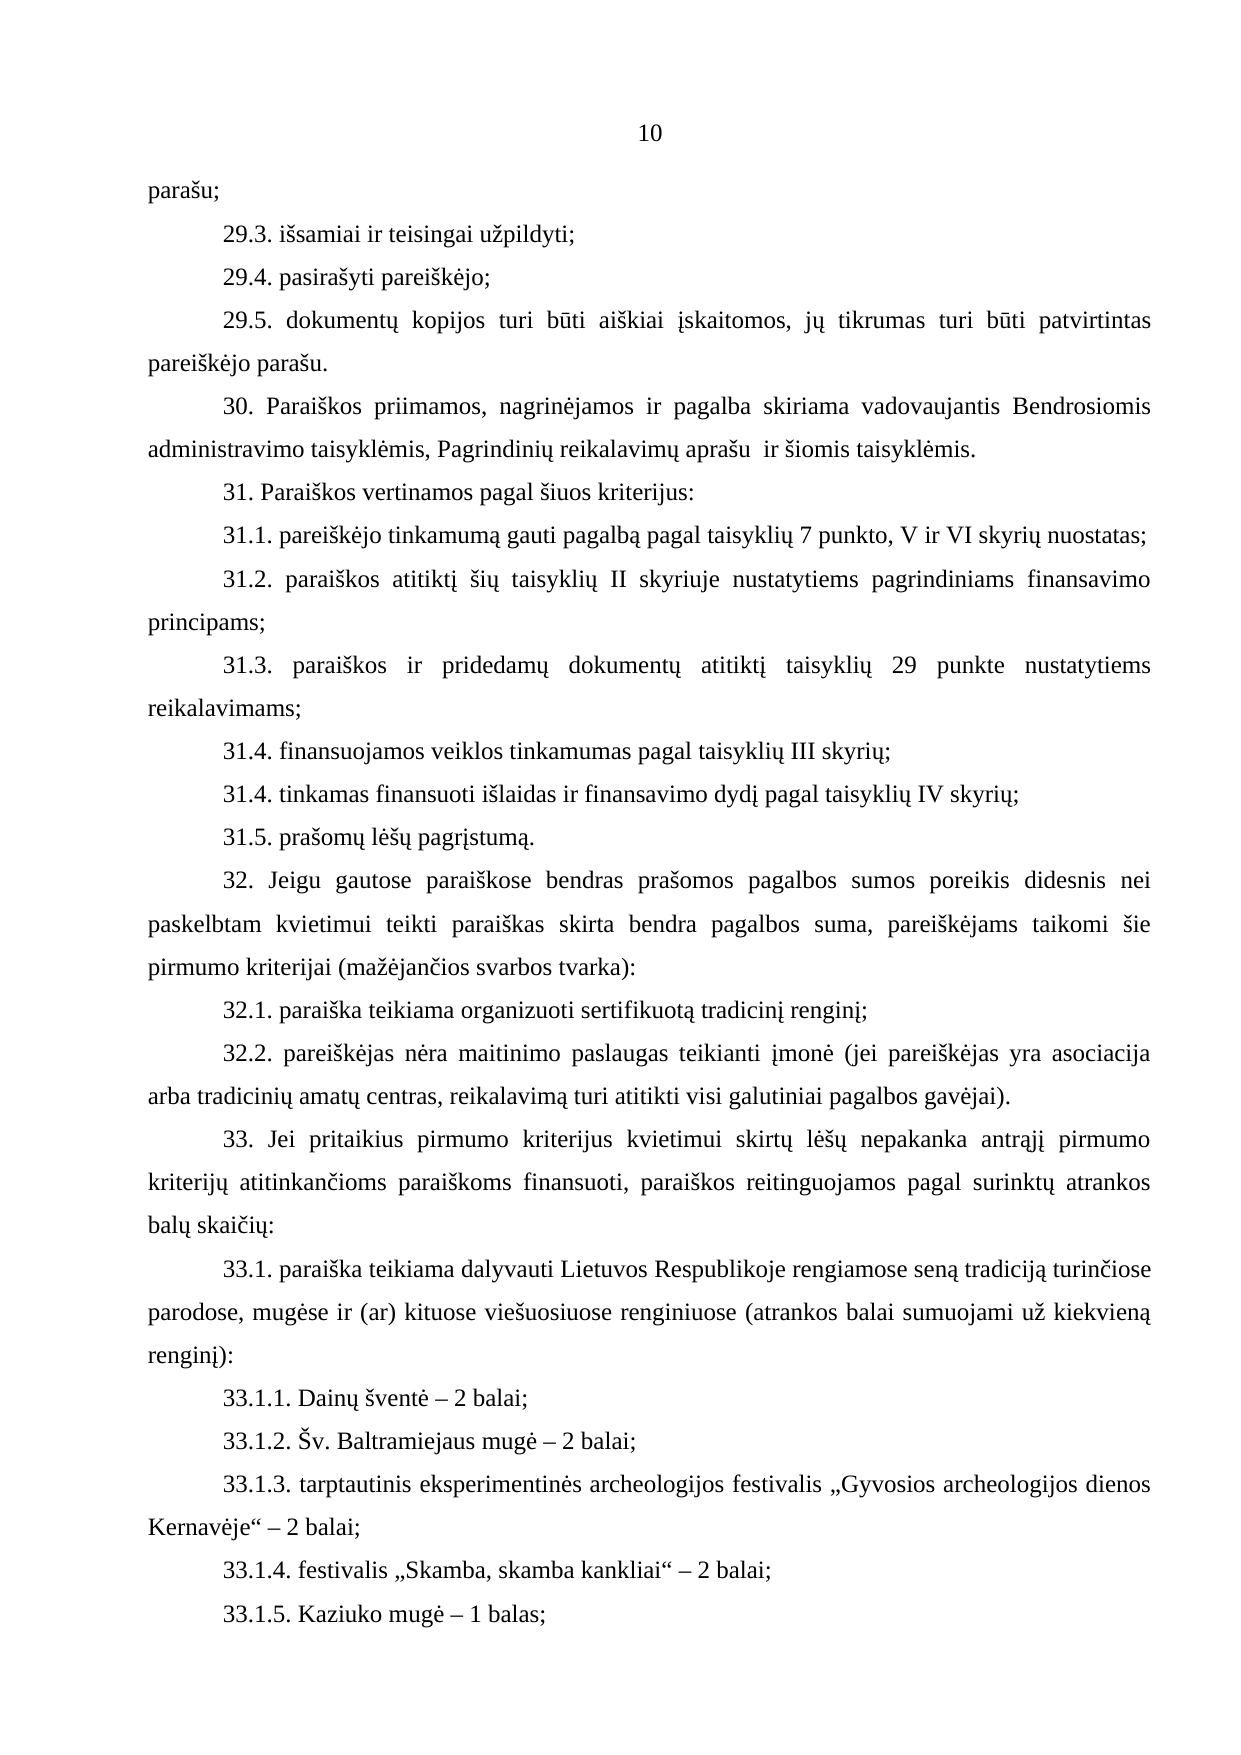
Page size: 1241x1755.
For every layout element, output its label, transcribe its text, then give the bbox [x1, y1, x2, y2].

text 31.5. prašomų lėšų pagrįstumą. [148, 822, 1152, 851]
text 29.5. dokumentų kopijos turi būti aiškiai įskaitomos, jų tikrumas turi būti patvirtintas pareiškėjo parašu. [148, 305, 1152, 377]
text 32.1. paraiška teikiama organizuoti sertifikuotą tradicinį renginį; [148, 995, 1152, 1024]
text 33.1.3. tarptautinis eksperimentinės archeologijos festivalis „Gyvosios archeologijos dienos Kernavėje“ – 2 balai; [148, 1469, 1152, 1541]
text 33.1.1. Dainų šventė – 2 balai; [148, 1383, 1152, 1412]
text 31.2. paraiškos atitiktį šių taisyklių II skyriuje nustatytiems pagrindiniams finansavimo principams; [148, 564, 1152, 636]
text 29.4. pasirašyti pareiškėjo; [148, 262, 1152, 291]
text 31.4. finansuojamos veiklos tinkamumas pagal taisyklių III skyrių; [148, 736, 1152, 765]
text 29.3. išsamiai ir teisingai užpildyti; [148, 219, 1152, 247]
text 33.1.4. festivalis „Skamba, skamba kankliai“ – 2 balai; [148, 1556, 1152, 1584]
text 33.1.5. Kaziuko mugė – 1 balas; [148, 1599, 1152, 1627]
text 31.3. paraiškos ir pridedamų dokumentų atitiktį taisyklių 29 punkte nustatytiems reikalavimams; [148, 650, 1152, 722]
text 32. Jeigu gautose paraiškose bendras prašomos pagalbos sumos poreikis didesnis nei paskelbtam kvietimui teikti paraiškas skirta bendra pagalbos suma, pareiškėjams taikomi šie pirmumo kriterijai (mažėjančios svarbos tvarka): [148, 866, 1152, 981]
text 31.4. tinkamas finansuoti išlaidas ir finansavimo dydį pagal taisyklių IV skyrių; [148, 779, 1152, 808]
text 33.1.2. Šv. Baltramiejaus mugė – 2 balai; [148, 1426, 1152, 1455]
text 30. Paraiškos priimamos, nagrinėjamos ir pagalba skiriama vadovaujantis Bendrosiomis administravimo taisyklėmis, Pagrindinių reikalavimų aprašu ir šiomis taisyklėmis. [148, 391, 1152, 463]
text 33.1. paraiška teikiama dalyvauti Lietuvos Respublikoje rengiamose seną tradiciją turinčiose parodose, mugėse ir (ar) kituose viešuosiuose renginiuose (atrankos balai sumuojami už kiekvieną renginį): [148, 1254, 1152, 1369]
text parašu; [148, 176, 1152, 204]
text 31. Paraiškos vertinamos pagal šiuos kriterijus: [148, 477, 1152, 506]
text 31.1. pareiškėjo tinkamumą gauti pagalbą pagal taisyklių 7 punkto, V ir VI skyrių nuostatas; [148, 521, 1152, 549]
text 32.2. pareiškėjas nėra maitinimo paslaugas teikianti įmonė (jei pareiškėjas yra asociacija arba tradicinių amatų centras, reikalavimą turi atitikti visi galutiniai pagalbos gavėjai). [148, 1038, 1152, 1110]
text 33. Jei pritaikius pirmumo kriterijus kvietimui skirtų lėšų nepakanka antrąjį pirmumo kriterijų atitinkančioms paraiškoms finansuoti, paraiškos reitinguojamos pagal surinktų atrankos balų skaičių: [148, 1124, 1152, 1239]
